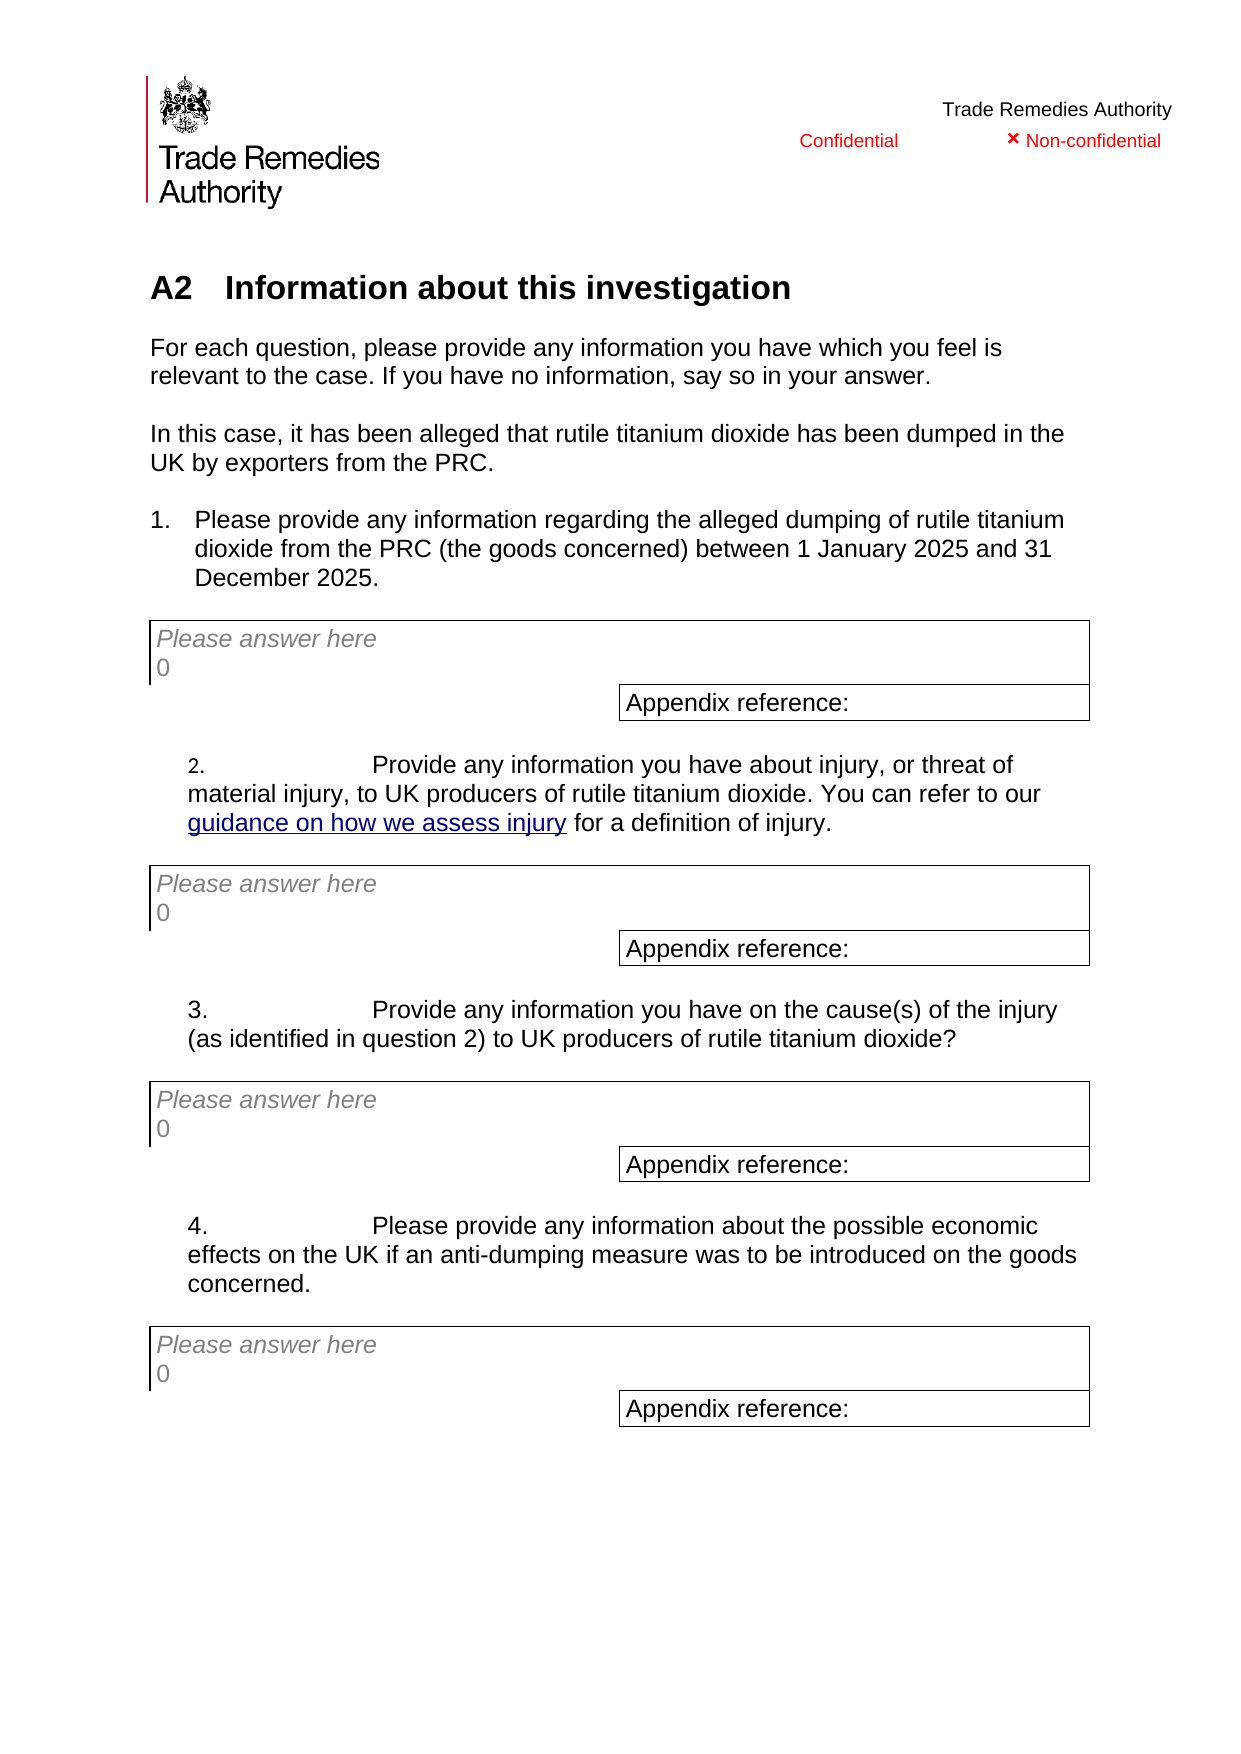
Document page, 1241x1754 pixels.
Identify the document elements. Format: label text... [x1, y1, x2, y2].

text For each question, please provide any information you have which you feel is relevant to the case. If you have no information, say so in your answer. [150, 332, 1090, 390]
list Provide any information you have on the cause(s) of the injury (as identified in question 2) to UK producers of rutile titanium dioxide? [187, 995, 1090, 1052]
list Please provide any information about the possible economic effects on the UK if an anti-dumping measure was to be introduced on the goods concerned. [187, 1211, 1090, 1297]
table_header Please answer here 0 [151, 866, 1089, 929]
text In this case, it has been alleged that rutile titanium dioxide has been dumped in the UK by exporters from the PRC. [150, 419, 1090, 476]
table_cell Appendix reference: [620, 1391, 1089, 1426]
table_header Please answer here 0 [151, 1327, 1089, 1390]
subtitle A2 Information about this investigation [150, 268, 1090, 306]
table_cell [150, 685, 619, 720]
table_header Please answer here 0 [151, 1082, 1089, 1146]
table_cell Appendix reference: [620, 1147, 1089, 1181]
list Provide any information you have about injury, or threat of material injury, to UK producers of rutile titanium dioxide. You can refer to our guidance on how we assess injury for a definition of injury. [187, 750, 1090, 836]
table_cell [150, 931, 619, 965]
table_cell Appendix reference: [620, 931, 1089, 965]
table_cell Appendix reference: [620, 685, 1089, 720]
list Please provide any information regarding the alleged dumping of rutile titanium dioxide from the PRC (the goods concerned) between 1 January 2025 and 31 December 2025. [150, 505, 1090, 591]
table_cell [150, 1147, 619, 1181]
table_header Please answer here 0 [151, 621, 1089, 684]
table_cell [150, 1391, 619, 1426]
